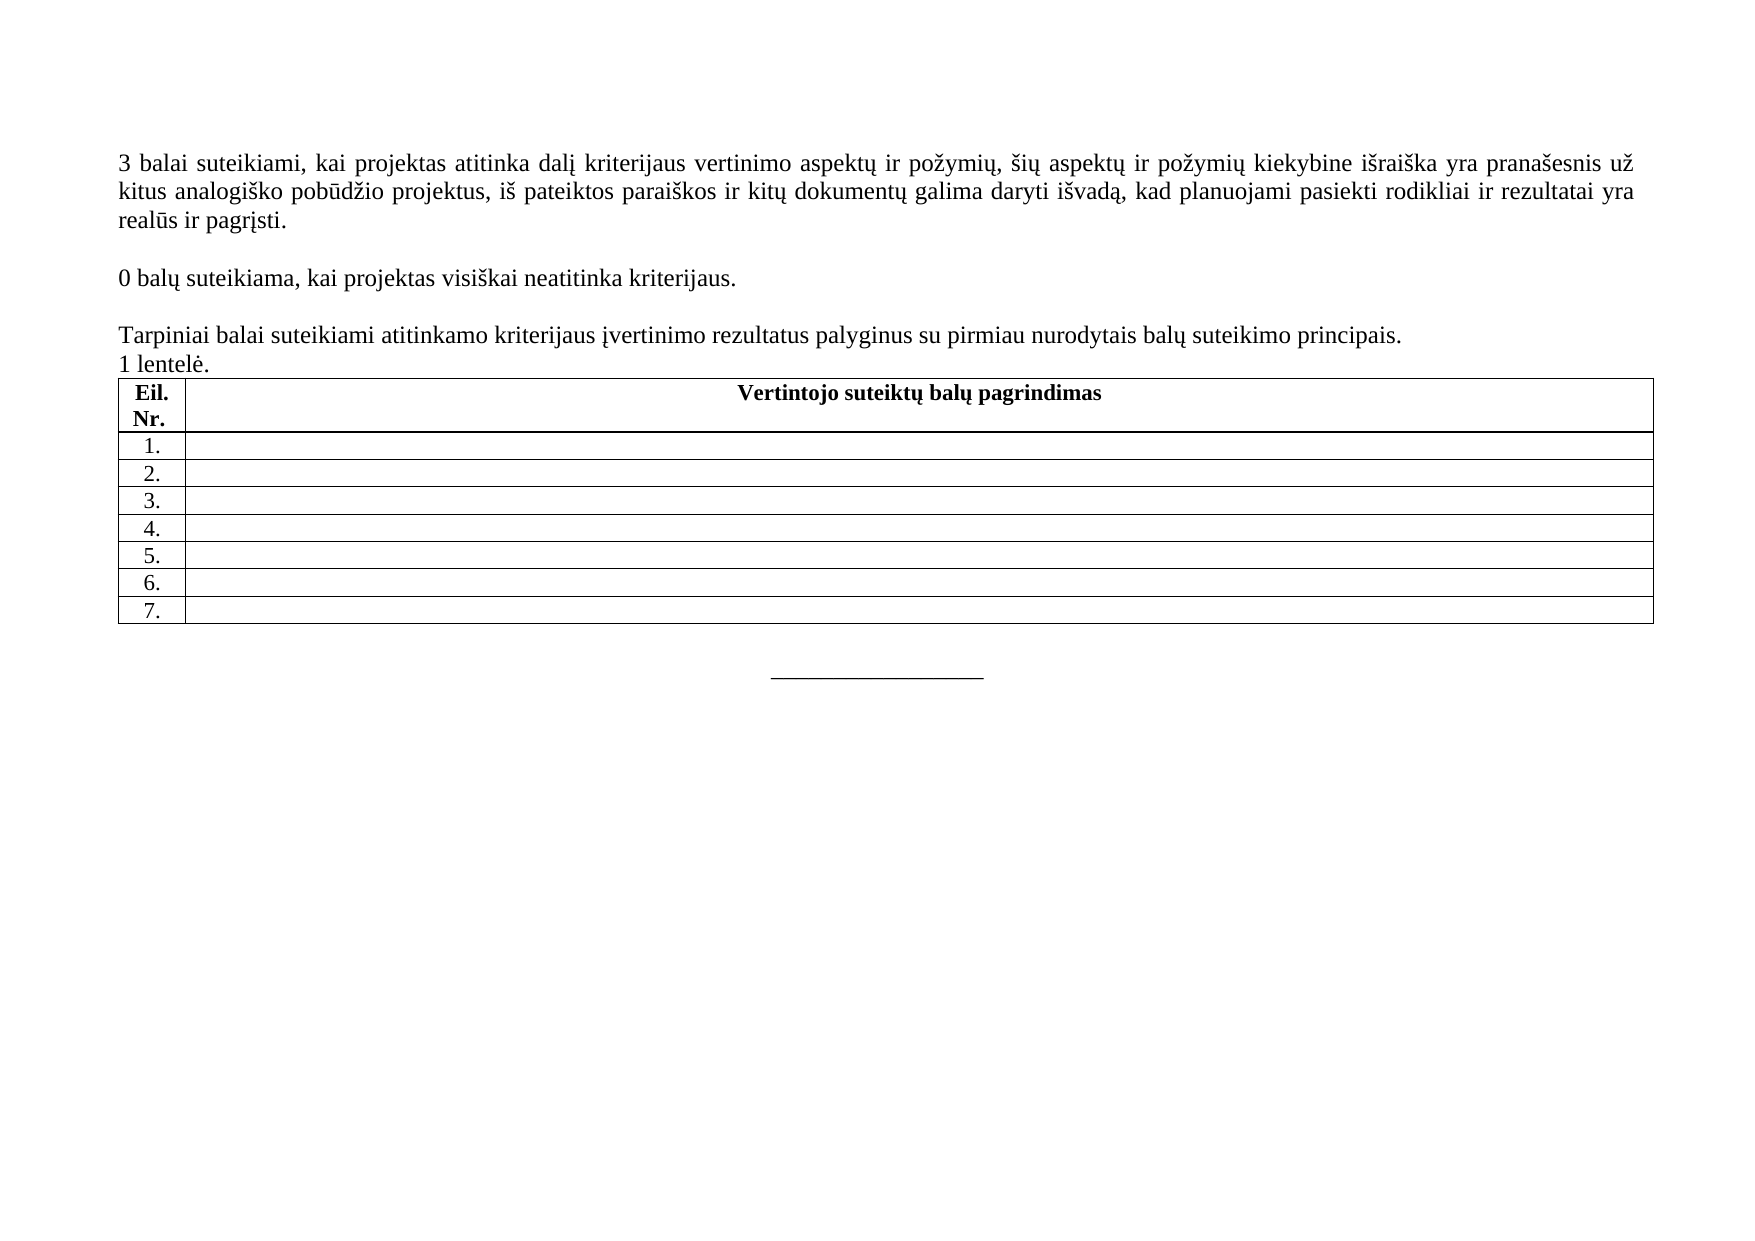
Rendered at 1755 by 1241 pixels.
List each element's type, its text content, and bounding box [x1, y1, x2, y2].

table_cell [186, 569, 1653, 596]
table_cell [186, 433, 1653, 459]
table_cell 1. [119, 433, 185, 459]
table_cell 7. [119, 597, 185, 623]
table_cell 5. [119, 542, 185, 568]
table_cell [186, 487, 1653, 513]
text 3 balai suteikiami, kai projektas atitinka dalį kriterijaus vertinimo aspektų ir požymių, šių aspektų ir požymių kiekybine išraiška yra pranašesnis už kitus analogiško pobūdžio projektus, iš pateiktos paraiškos ir kitų dokumentų galima daryti išvadą, kad planuojami pasiekti rodikliai ir rezultatai yra realūs ir pagrįsti. [118, 148, 1636, 234]
table_cell [186, 542, 1653, 568]
table_cell 6. [119, 569, 185, 596]
text 0 balų suteikiama, kai projektas visiškai neatitinka kriterijaus. [118, 263, 1636, 291]
table_cell [186, 597, 1653, 623]
text _________________ [118, 653, 1636, 682]
text 1 lentelė. [118, 349, 1636, 378]
table_header Vertintojo suteiktų balų pagrindimas [186, 379, 1653, 431]
table_cell 2. [119, 460, 185, 486]
table_cell [186, 515, 1653, 541]
table_cell [186, 460, 1653, 486]
text Tarpiniai balai suteikiami atitinkamo kriterijaus įvertinimo rezultatus palyginus su pirmiau nurodytais balų suteikimo principais. [118, 320, 1636, 349]
table_cell 4. [119, 515, 185, 541]
table_cell 3. [119, 487, 185, 513]
table_header Eil. Nr. [119, 379, 185, 431]
